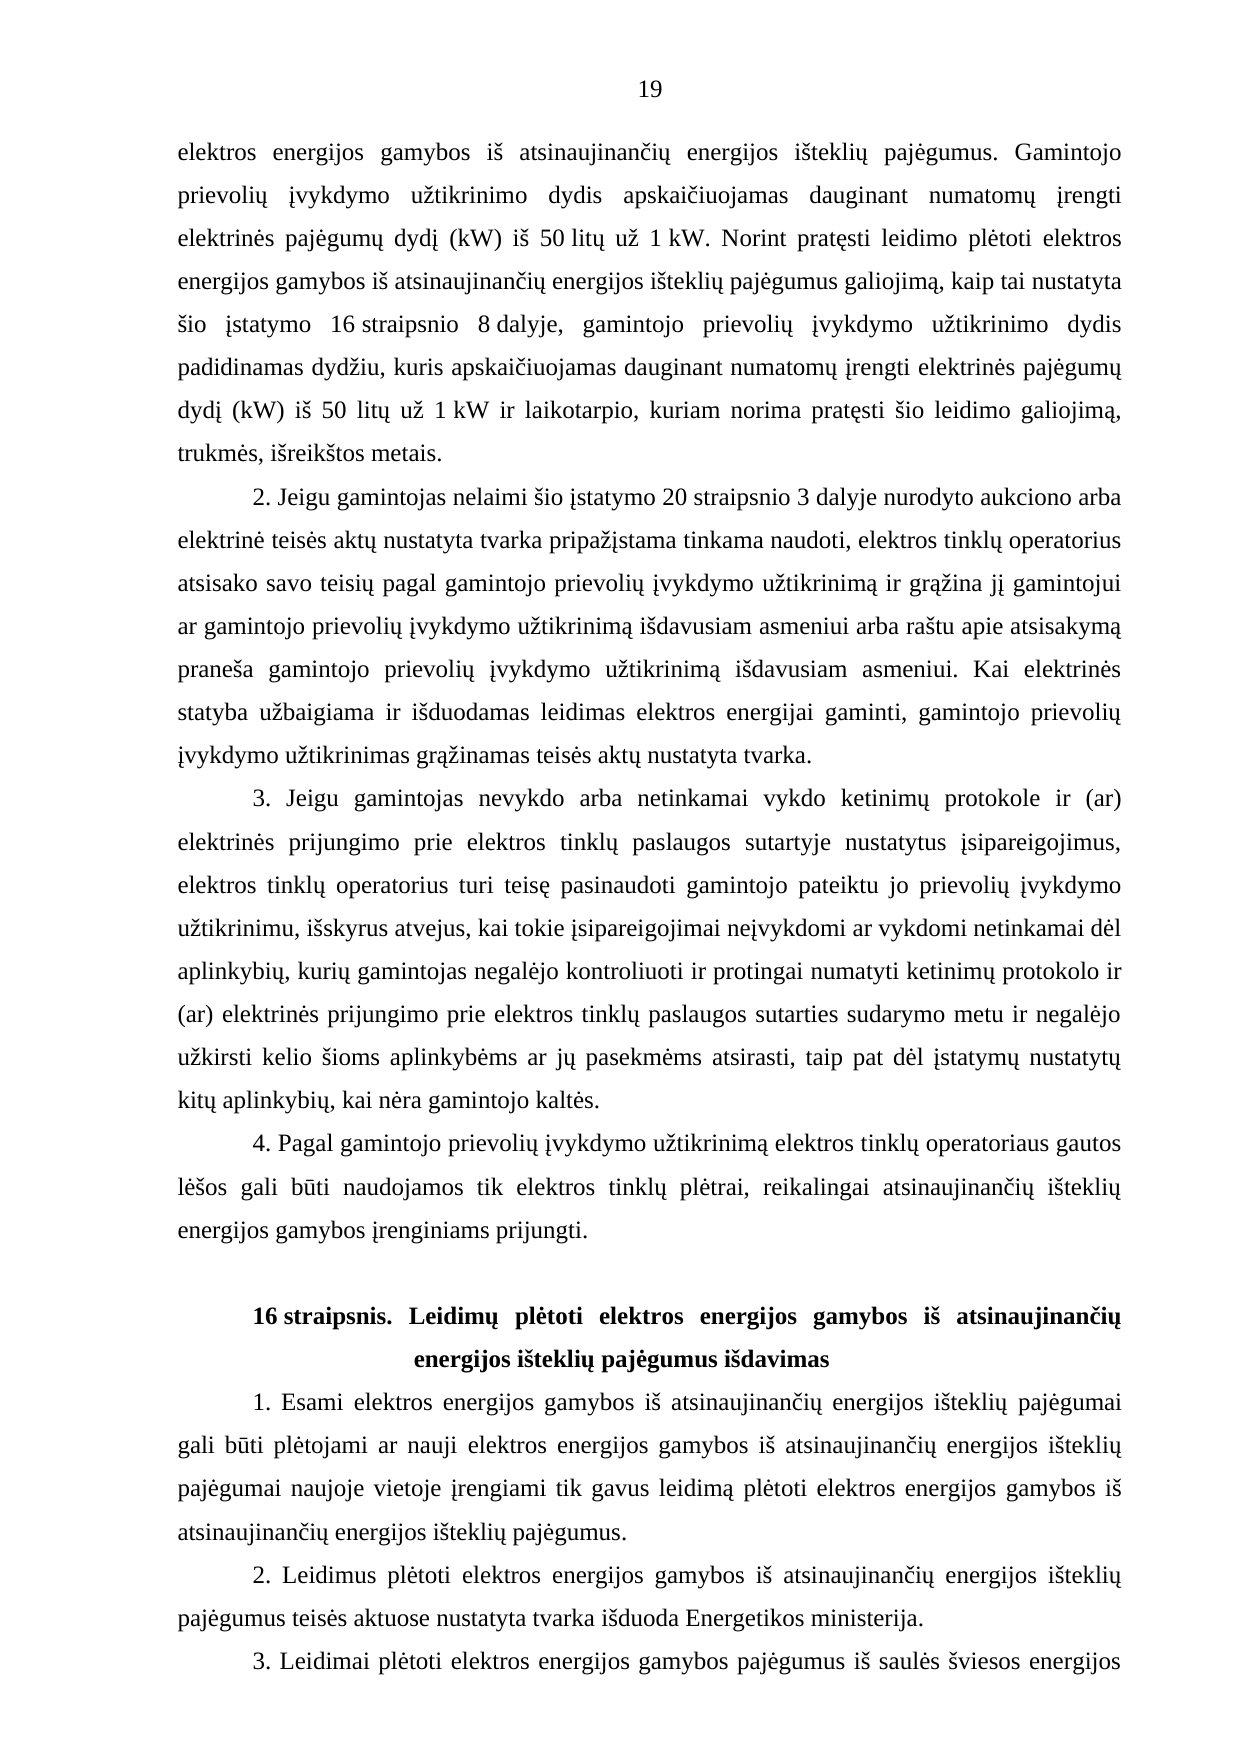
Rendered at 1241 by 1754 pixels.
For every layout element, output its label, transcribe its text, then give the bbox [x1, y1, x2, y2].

text 3. Jeigu gamintojas nevykdo arba netinkamai vykdo ketinimų protokole ir (ar) elektrinės prijungimo prie elektros tinklų paslaugos sutartyje nustatytus įsipareigojimus, elektros tinklų operatorius turi teisę pasinaudoti gamintojo pateiktu jo prievolių įvykdymo užtikrinimu, išskyrus atvejus, kai tokie įsipareigojimai neįvykdomi ar vykdomi netinkamai dėl aplinkybių, kurių gamintojas negalėjo kontroliuoti ir protingai numatyti ketinimų protokolo ir (ar) elektrinės prijungimo prie elektros tinklų paslaugos sutarties sudarymo metu ir negalėjo užkirsti kelio šioms aplinkybėms ar jų pasekmėms atsirasti, taip pat dėl įstatymų nustatytų kitų aplinkybių, kai nėra gamintojo kaltės. [177, 783, 1122, 1114]
text 16 straipsnis. Leidimų plėtoti elektros energijos gamybos iš atsinaujinančių energijos išteklių pajėgumus išdavimas [252, 1301, 1122, 1373]
text elektros energijos gamybos iš atsinaujinančių energijos išteklių pajėgumus. Gamintojo prievolių įvykdymo užtikrinimo dydis apskaičiuojamas dauginant numatomų įrengti elektrinės pajėgumų dydį (kW) iš 50 litų už 1 kW. Norint pratęsti leidimo plėtoti elektros energijos gamybos iš atsinaujinančių energijos išteklių pajėgumus galiojimą, kaip tai nustatyta šio įstatymo 16 straipsnio 8 dalyje, gamintojo prievolių įvykdymo užtikrinimo dydis padidinamas dydžiu, kuris apskaičiuojamas dauginant numatomų įrengti elektrinės pajėgumų dydį (kW) iš 50 litų už 1 kW ir laikotarpio, kuriam norima pratęsti šio leidimo galiojimą, trukmės, išreikštos metais. [177, 137, 1122, 467]
list 1. Esami elektros energijos gamybos iš atsinaujinančių energijos išteklių pajėgumai gali būti plėtojami ar nauji elektros energijos gamybos iš atsinaujinančių energijos išteklių pajėgumai naujoje vietoje įrengiami tik gavus leidimą plėtoti elektros energijos gamybos iš atsinaujinančių energijos išteklių pajėgumus. [177, 1387, 1122, 1545]
text 3. Leidimai plėtoti elektros energijos gamybos pajėgumus iš saulės šviesos energijos [177, 1646, 1122, 1675]
text 2. Leidimus plėtoti elektros energijos gamybos iš atsinaujinančių energijos išteklių pajėgumus teisės aktuose nustatyta tvarka išduoda Energetikos ministerija. [177, 1560, 1122, 1632]
text 2. Jeigu gamintojas nelaimi šio įstatymo 20 straipsnio 3 dalyje nurodyto aukciono arba elektrinė teisės aktų nustatyta tvarka pripažįstama tinkama naudoti, elektros tinklų operatorius atsisako savo teisių pagal gamintojo prievolių įvykdymo užtikrinimą ir grąžina jį gamintojui ar gamintojo prievolių įvykdymo užtikrinimą išdavusiam asmeniui arba raštu apie atsisakymą praneša gamintojo prievolių įvykdymo užtikrinimą išdavusiam asmeniui. Kai elektrinės statyba užbaigiama ir išduodamas leidimas elektros energijai gaminti, gamintojo prievolių įvykdymo užtikrinimas grąžinamas teisės aktų nustatyta tvarka. [177, 482, 1122, 769]
text 4. Pagal gamintojo prievolių įvykdymo užtikrinimą elektros tinklų operatoriaus gautos lėšos gali būti naudojamos tik elektros tinklų plėtrai, reikalingai atsinaujinančių išteklių energijos gamybos įrenginiams prijungti. [177, 1128, 1122, 1243]
